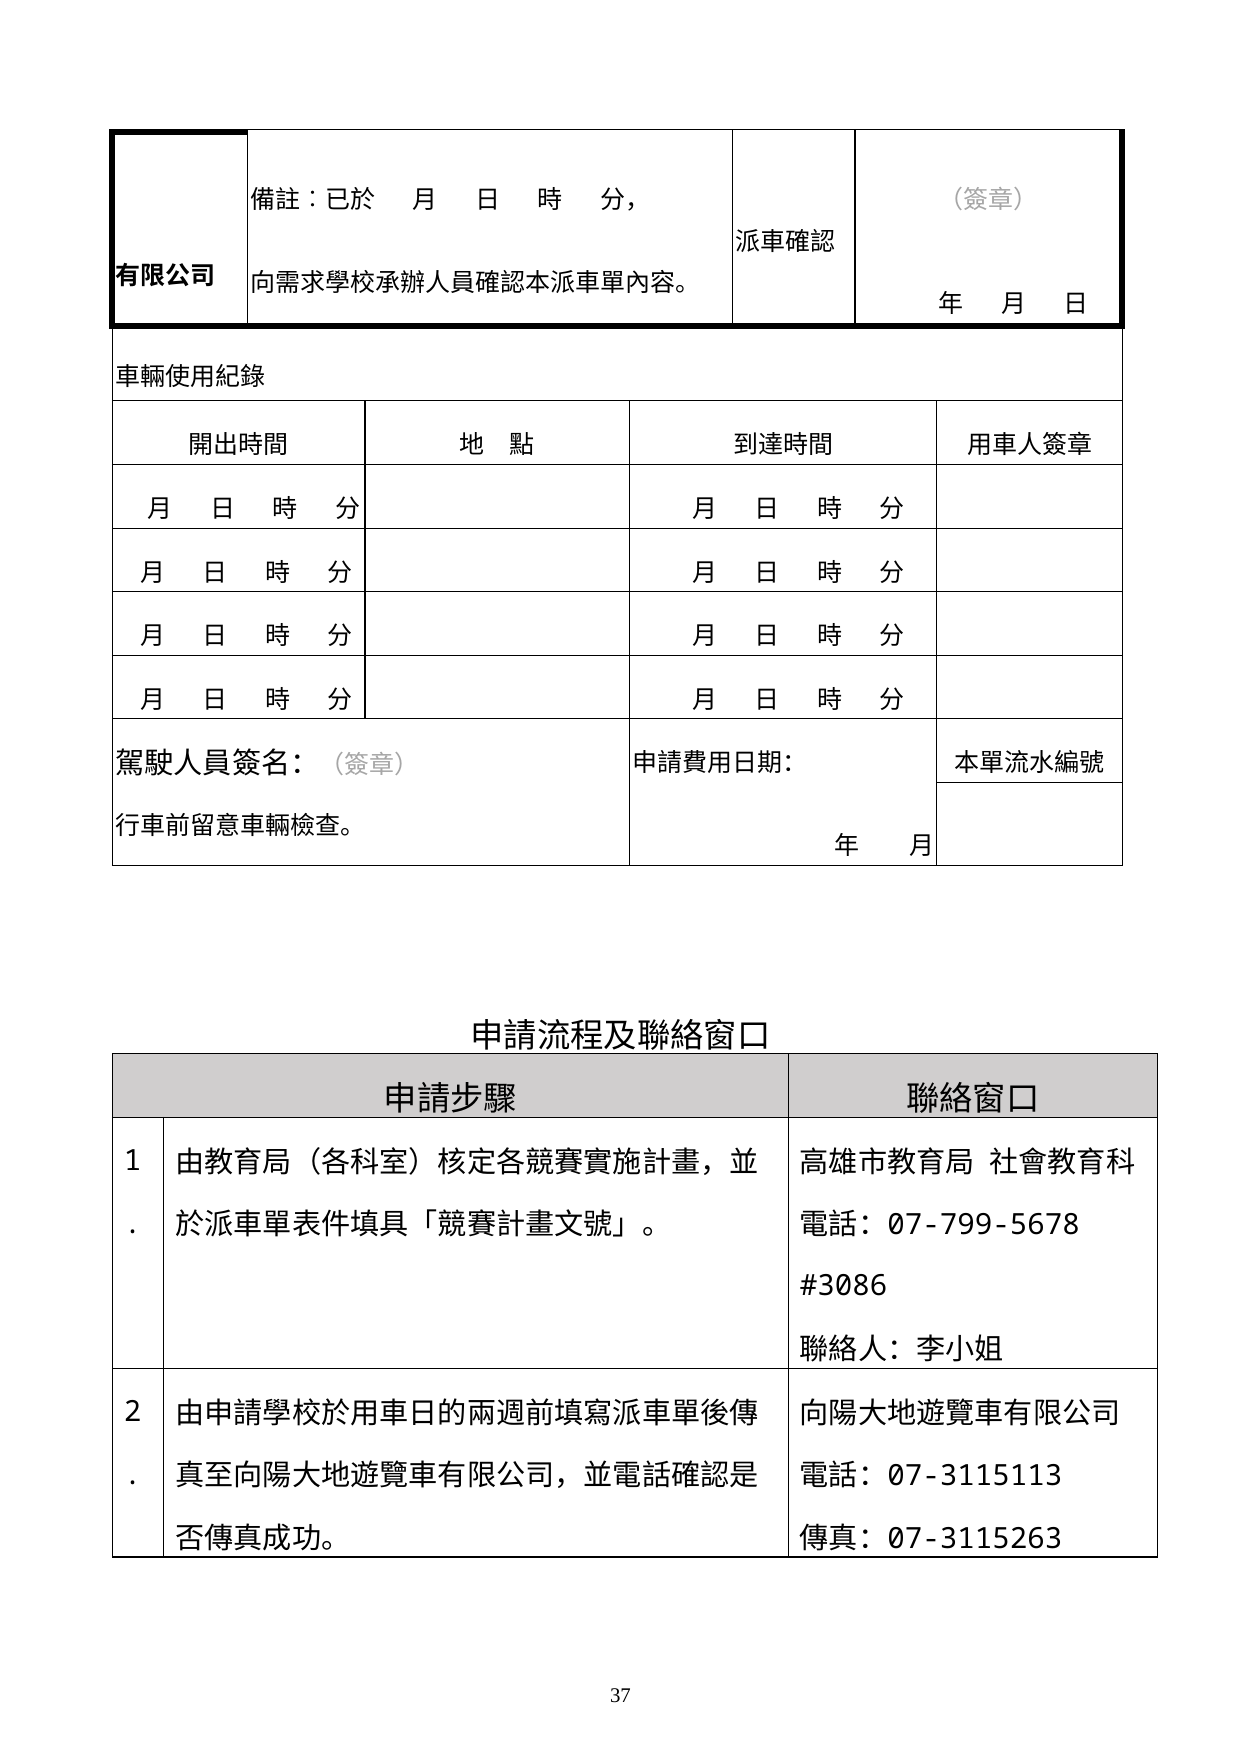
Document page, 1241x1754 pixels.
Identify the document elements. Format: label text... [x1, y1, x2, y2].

table_cell 派車確認 [733, 130, 854, 322]
table_cell [366, 465, 629, 527]
table_cell 有限公司 [115, 135, 247, 322]
table_cell 1. [113, 1118, 163, 1368]
text 申請流程及聯絡窗口 [112, 991, 1128, 1053]
table_header 申請步驟 [113, 1054, 788, 1117]
table_cell [937, 656, 1122, 718]
table_cell 備註︰已於 月 日 時 分， 向需求學校承辦人員確認本派車單內容。 [248, 130, 732, 322]
table_cell 高雄市教育局 社會教育科 電話：07-799-5678 #3086 聯絡人：李小姐 [789, 1118, 1157, 1368]
table_cell [937, 465, 1122, 527]
table_cell [937, 592, 1122, 654]
table_cell 月 日 時 分 [113, 465, 364, 527]
table_cell 由教育局（各科室）核定各競賽實施計畫，並於派車單表件填具「競賽計畫文號」。 [164, 1118, 788, 1368]
table_cell 月 日 時 分 [630, 656, 936, 718]
table_cell 到達時間 [630, 401, 936, 464]
table_cell [366, 529, 629, 591]
table_cell 向陽大地遊覽車有限公司 電話：07-3115113 傳真：07-3115263 [789, 1369, 1157, 1556]
table_cell 月 日 時 分 [630, 465, 936, 527]
table_cell [937, 783, 1122, 865]
table_cell 月 日 時 分 [113, 529, 364, 591]
table_cell 月 日 時 分 [113, 592, 364, 654]
table_cell 車輛使用紀錄 [113, 329, 1122, 400]
table_cell 2. [113, 1369, 163, 1556]
table_cell 開出時間 [113, 401, 364, 464]
table_cell [366, 592, 629, 654]
table_cell 本單流水編號 [937, 719, 1122, 782]
table_cell 月 日 時 分 [113, 656, 364, 718]
table_cell 地 點 [366, 401, 629, 464]
table_header 聯絡窗口 [789, 1054, 1157, 1117]
table_cell 由申請學校於用車日的兩週前填寫派車單後傳真至向陽大地遊覽車有限公司，並電話確認是否傳真成功。 [164, 1369, 788, 1556]
table_cell 月 日 時 分 [630, 592, 936, 654]
table_cell [937, 529, 1122, 591]
table_cell 駕駛人員簽名：（簽章） 行車前留意車輛檢查。 [113, 719, 629, 865]
table_cell 月 日 時 分 [630, 529, 936, 591]
table_cell 用車人簽章 [937, 401, 1122, 464]
table_cell 申請費用日期： 年 月 [630, 719, 936, 865]
table_cell （簽章） 年 月 日 [856, 130, 1119, 322]
table_cell [366, 656, 629, 718]
